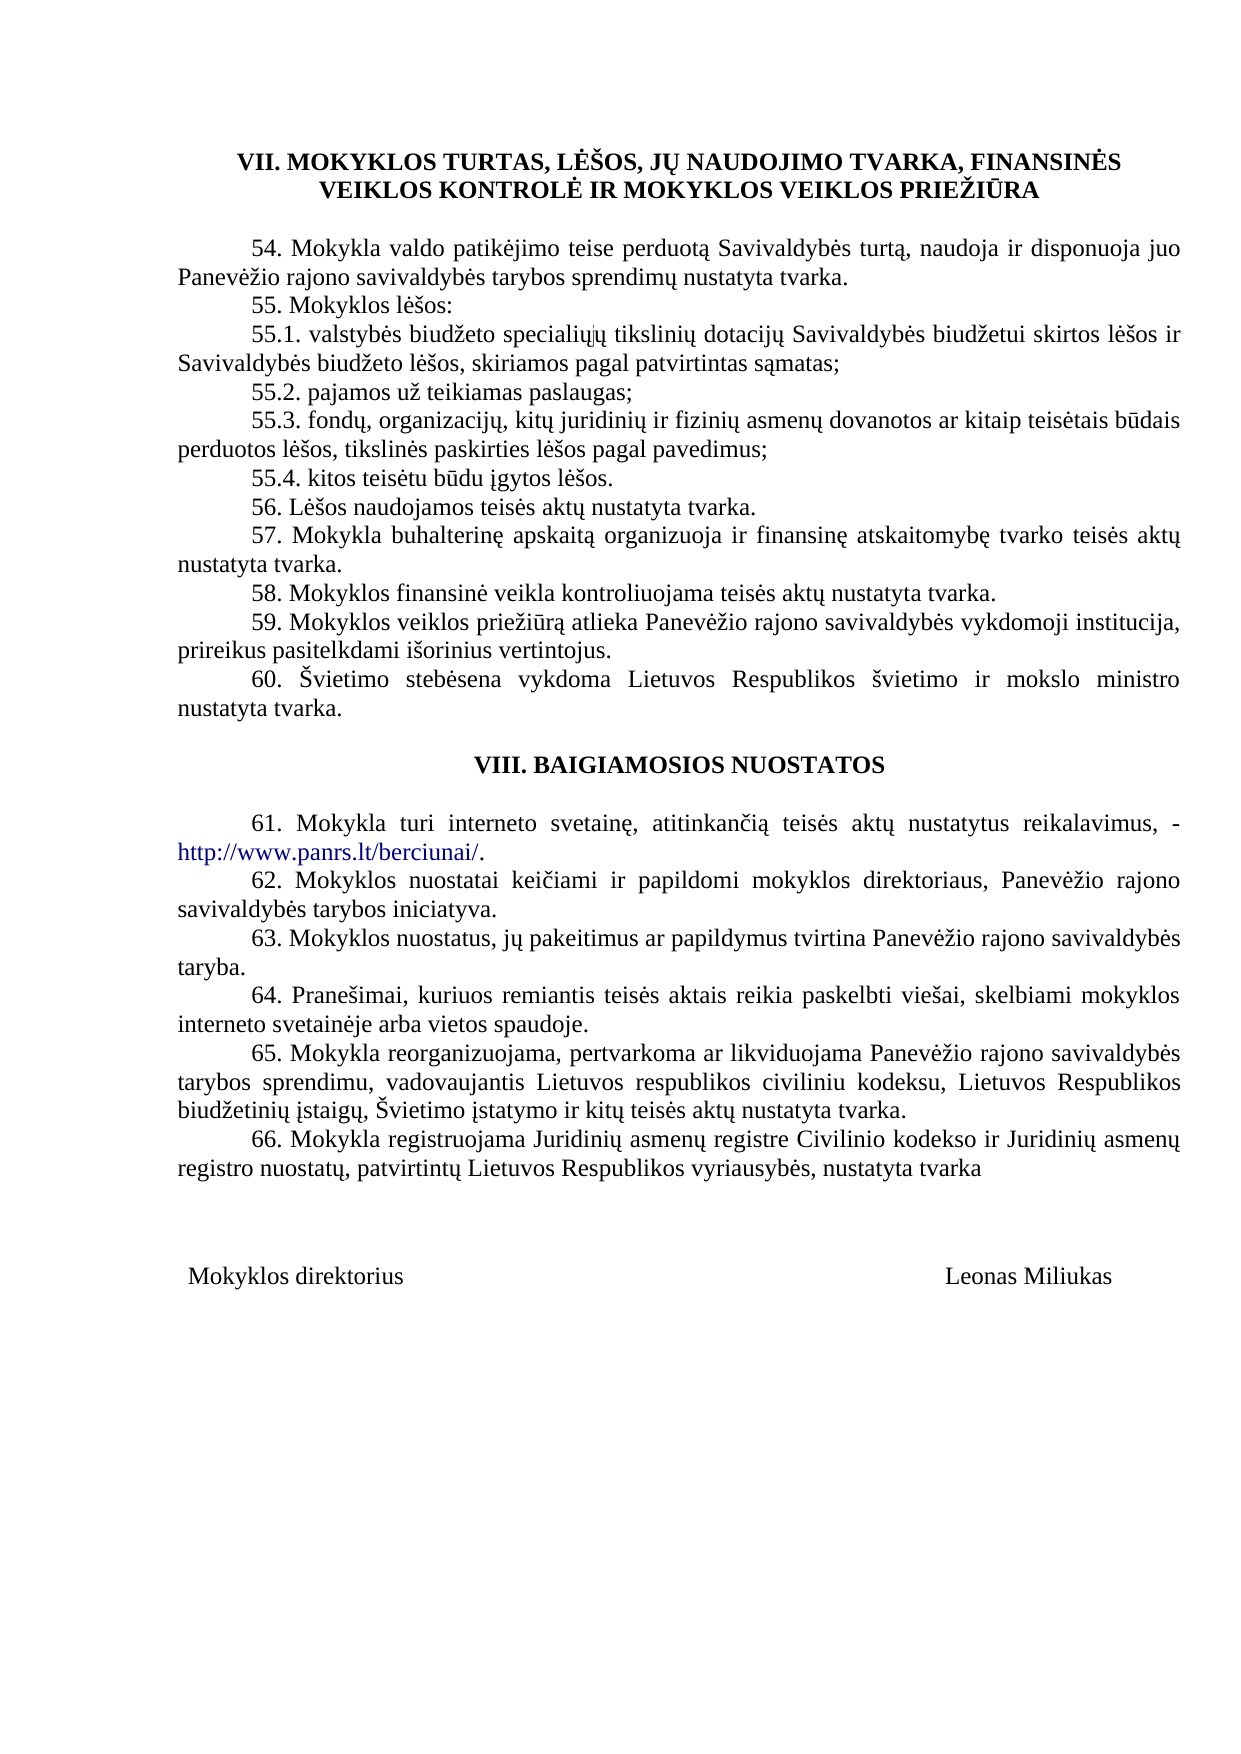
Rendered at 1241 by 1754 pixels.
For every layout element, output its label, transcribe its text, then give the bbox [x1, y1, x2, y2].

text 63. Mokyklos nuostatus, jų pakeitimus ar papildymus tvirtina Panevėžio rajono savivaldybės taryba. [177, 923, 1181, 981]
text 66. Mokykla registruojama Juridinių asmenų registre Civilinio kodekso ir Juridinių asmenų registro nuostatų, patvirtintų Lietuvos Respublikos vyriausybės, nustatyta tvarka [177, 1124, 1181, 1182]
text 64. Pranešimai, kuriuos remiantis teisės aktais reikia paskelbti viešai, skelbiami mokyklos interneto svetainėje arba vietos spaudoje. [177, 981, 1181, 1038]
text 58. Mokyklos finansinė veikla kontroliuojama teisės aktų nustatyta tvarka. [177, 578, 1181, 607]
text 65. Mokykla reorganizuojama, pertvarkoma ar likviduojama Panevėžio rajono savivaldybės tarybos sprendimu, vadovaujantis Lietuvos respublikos civiliniu kodeksu, Lietuvos Respublikos biudžetinių įstaigų, Švietimo įstatymo ir kitų teisės aktų nustatyta tvarka. [177, 1038, 1181, 1124]
text 61. Mokykla turi interneto svetainę, atitinkančią teisės aktų nustatytus reikalavimus, - http://www.panrs.lt/berciunai/. [177, 808, 1181, 866]
text 59. Mokyklos veiklos priežiūrą atlieka Panevėžio rajono savivaldybės vykdomoji institucija, prireikus pasitelkdami išorinius vertintojus. [177, 607, 1181, 664]
text 55.2. pajamos už teikiamas paslaugas; [177, 377, 1181, 406]
text 55. Mokyklos lėšos: [177, 291, 1181, 319]
text Mokyklos direktorius Leonas Miliukas [188, 1268, 1181, 1289]
text 62. Mokyklos nuostatai keičiami ir papildomi mokyklos direktoriaus, Panevėžio rajono savivaldybės tarybos iniciatyva. [177, 866, 1181, 923]
text 55.4. kitos teisėtu būdu įgytos lėšos. [177, 463, 1181, 492]
text VIII. BAIGIAMOSIOS NUOSTATOS [177, 751, 1181, 779]
text VII. MOKYKLOS TURTAS, LĖŠOS, JŲ NAUDOJIMO TVARKA, FINANSINĖS VEIKLOS KONTROLĖ IR MOKYKLOS VEIKLOS PRIEŽIŪRA [177, 147, 1181, 204]
text 56. Lėšos naudojamos teisės aktų nustatyta tvarka. [177, 492, 1181, 521]
text 54. Mokykla valdo patikėjimo teise perduotą Savivaldybės turtą, naudoja ir disponuoja juo Panevėžio rajono savivaldybės tarybos sprendimų nustatyta tvarka. [177, 233, 1181, 291]
text 60. Švietimo stebėsena vykdoma Lietuvos Respublikos švietimo ir mokslo ministro nustatyta tvarka. [177, 664, 1181, 722]
text 57. Mokykla buhalterinę apskaitą organizuoja ir finansinę atskaitomybę tvarko teisės aktų nustatyta tvarka. [177, 521, 1181, 578]
text 55.1. valstybės biudžeto specialiųjų tikslinių dotacijų Savivaldybės biudžetui skirtos lėšos ir Savivaldybės biudžeto lėšos, skiriamos pagal patvirtintas sąmatas; [177, 319, 1181, 377]
text 55.3. fondų, organizacijų, kitų juridinių ir fizinių asmenų dovanotos ar kitaip teisėtais būdais perduotos lėšos, tikslinės paskirties lėšos pagal pavedimus; [177, 406, 1181, 463]
